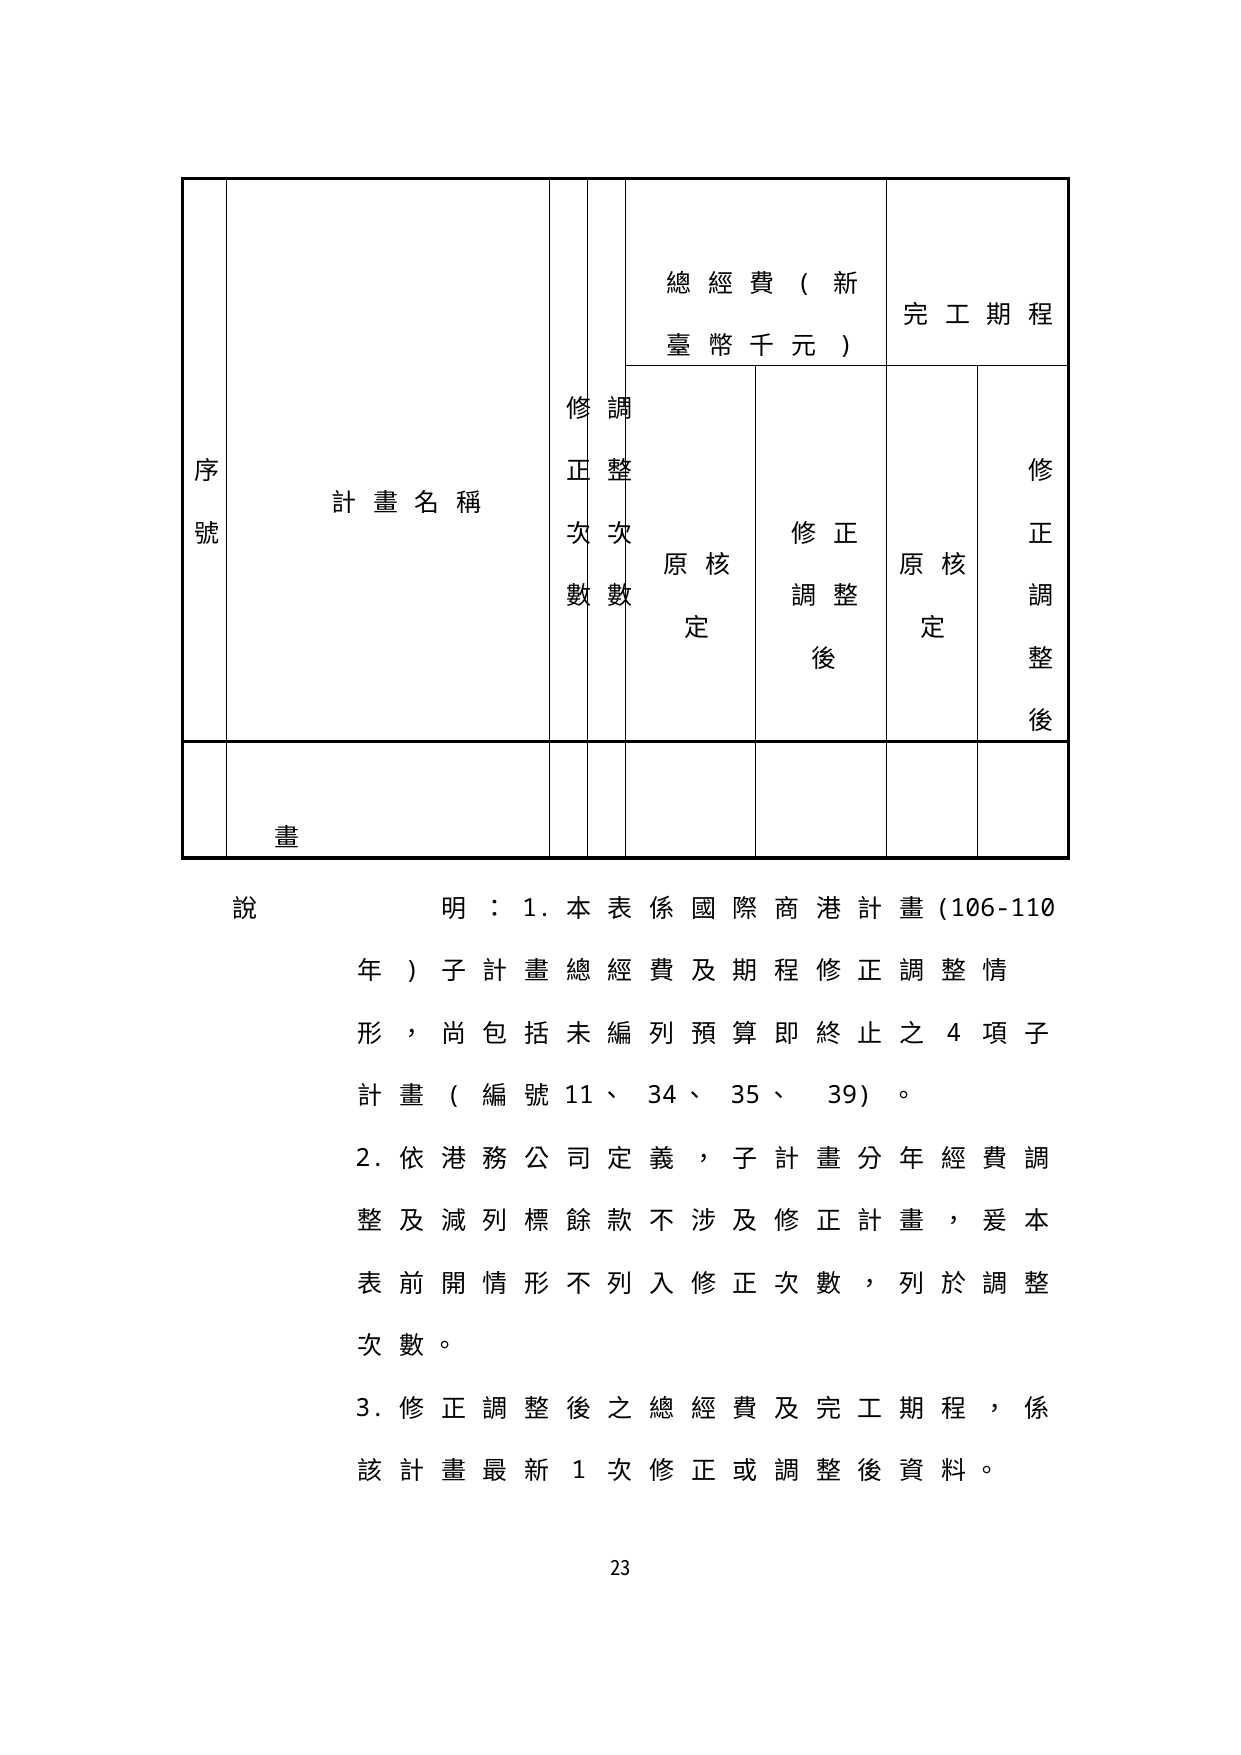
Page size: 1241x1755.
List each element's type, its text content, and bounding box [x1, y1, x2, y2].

table_header 修正次數 [550, 180, 587, 740]
table_cell - [756, 743, 886, 856]
table_cell [626, 743, 755, 856]
table_cell [550, 743, 587, 856]
table_cell 原核定 [887, 366, 977, 740]
table_cell 修正調整後 [756, 366, 886, 740]
table_cell 畫 [227, 743, 549, 856]
table_cell 原核定 [626, 366, 755, 740]
table_cell [887, 743, 977, 856]
table_header 完工期程 [887, 180, 1067, 365]
table_header 總經費(新臺幣千元) [626, 180, 886, 365]
table_cell [978, 743, 1067, 856]
table_header 調整次數 [588, 180, 625, 740]
table_header 計畫名稱 [227, 180, 549, 740]
text 3.修正調整後之總經費及完工期程，係該計畫最新1次修正或調整後資料。 [315, 1365, 1058, 1490]
text 說 明：1.本表係國際商港計畫(106-110年)子計畫總經費及期程修正調整情形，尚包括未編列預算即終止之4項子計畫(編號11、34、35、39)。 [186, 865, 1058, 1115]
table_header 序號 [184, 180, 226, 740]
table_cell [184, 743, 226, 856]
table_cell [588, 743, 625, 856]
table_cell 修正調整後 [978, 366, 1067, 740]
text 2.依港務公司定義，子計畫分年經費調整及減列標餘款不涉及修正計畫，爰本表前開情形不列入修正次數，列於調整次數。 [315, 1115, 1058, 1365]
